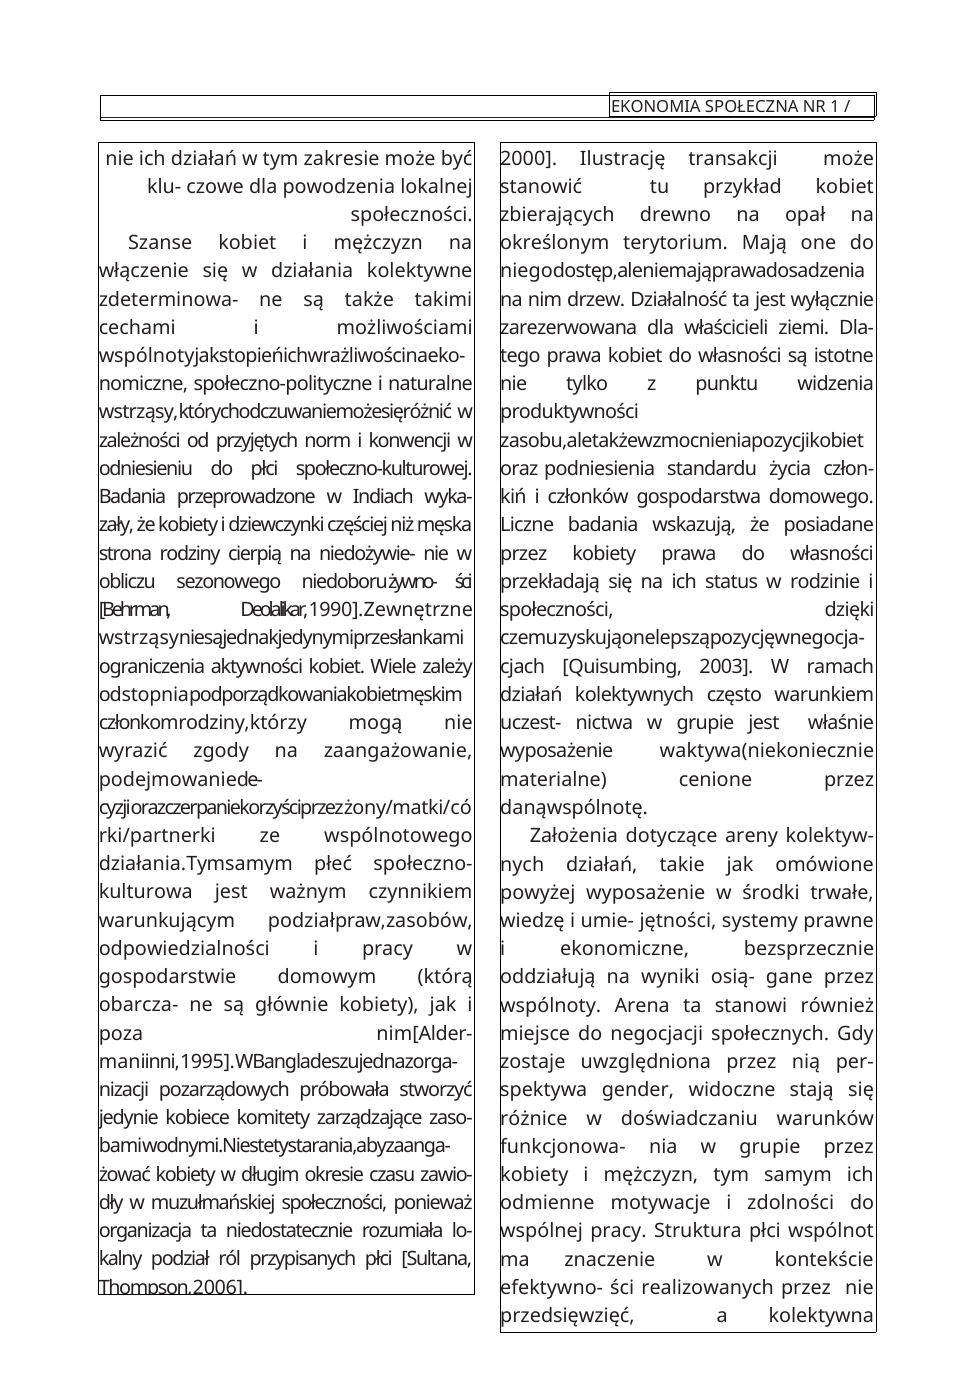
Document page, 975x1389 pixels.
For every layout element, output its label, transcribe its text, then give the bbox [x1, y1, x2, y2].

text EKONOMIA SPOŁECZNA NR 1 / 2016 [611, 96, 874, 116]
text 2000]. Ilustrację transakcji może stanowić tu przykład kobiet zbierających drewno na opał na określonym terytorium. Mają one do niegodostęp,aleniemająprawadosadzenia na nim drzew. Działalność ta jest wyłącznie zarezerwowana dla właścicieli ziemi. Dla- tego prawa kobiet do własności są istotne nie tylko z punktu widzenia produktywności zasobu,aletakżewzmocnieniapozycjikobiet oraz podniesienia standardu życia człon- kiń i członków gospodarstwa domowego. Liczne badania wskazują, że posiadane przez kobiety prawa do własności przekładają się na ich status w rodzinie i społeczności, dzięki czemuzyskująonelepsząpozycjęwnegocja- cjach [Quisumbing, 2003]. W ramach działań kolektywnych często warunkiem uczest- nictwa w grupie jest właśnie wyposażenie waktywa(niekoniecznie materialne) cenione przez danąwspólnotę. [501, 144, 874, 820]
text Założenia dotyczące areny kolektyw- nych działań, takie jak omówione powyżej wyposażenie w środki trwałe, wiedzę i umie- jętności, systemy prawne i ekonomiczne, bezsprzecznie oddziałują na wyniki osią- gane przez wspólnoty. Arena ta stanowi również miejsce do negocjacji społecznych. Gdy zostaje uwzględniona przez nią per- spektywa gender, widoczne stają się różnice w doświadczaniu warunków funkcjonowa- nia w grupie przez kobiety i mężczyzn, tym samym ich odmienne motywacje i zdolności do wspólnej pracy. Struktura płci wspólnot ma znaczenie w kontekście efektywno- ści realizowanych przez nie przedsięwzięć, a kolektywna pracawpływana wyrównywa- nie szans i wzmocnienie pozycji kobiet [Pan- dolfelli, Meinzen-Dick, Dohrn,1998].Ruth Meinzen-Dick i Margreet Zwarteveen[1998]zaobserwowały, że włączenie kobiet do orga- nizacji zajmujących się zasobami wodnymi w Azji Południowej wzmocniło skuteczność zarządzania systemami irygacyjnymi. Dodat- kowo ich obecność miała pozytywnywpływna zwalczanie ubóstwa i nierówności płci, szczególnie gdy wspólne działaniaowo- [501, 822, 874, 1332]
text Szanse kobiet i mężczyzn na włączenie się w działania kolektywne zdeterminowa- ne są także takimi cechami i możliwościami wspólnotyjakstopieńichwrażliwościnaeko- nomiczne, społeczno-polityczne i naturalne wstrząsy,którychodczuwaniemożesięróżnić w zależności od przyjętych norm i konwencji w odniesieniu do płci społeczno-kulturowej. Badania przeprowadzone w Indiach wyka- zały, że kobiety i dziewczynki częściej niż męska strona rodziny cierpią na niedożywie- nie w obliczu sezonowego niedoborużywno- ści [Behrman, Deolalikar,1990].Zewnętrzne wstrząsyniesąjednakjedynymiprzesłankami ograniczenia aktywności kobiet. Wiele zależy odstopniapodporządkowaniakobietmęskim członkomrodziny,którzy mogą nie wyrazić zgody na zaangażowanie, podejmowaniede- cyzjiorazczerpaniekorzyściprzezżony/matki/córki/partnerki ze wspólnotowego działania.Tymsamym płeć społeczno-kulturowa jest ważnym czynnikiem warunkującym podziałpraw,zasobów, odpowiedzialności i pracy w gospodarstwie domowym (którą obarcza- ne są głównie kobiety), jak i poza nim[Alder-maniinni,1995].WBangladeszujednazorga- nizacji pozarządowych próbowała stworzyć jedynie kobiece komitety zarządzające zaso- bamiwodnymi.Niestetystarania,abyzaanga- żować kobiety w długim okresie czasu zawio- dły w muzułmańskiej społeczności, ponieważ organizacja ta niedostatecznie rozumiała lo- kalny podział ról przypisanych płci [Sultana, Thompson,2006]. [99, 228, 473, 1294]
text nie ich działań w tym zakresie może być klu- czowe dla powodzenia lokalnej społeczności. [99, 144, 473, 227]
